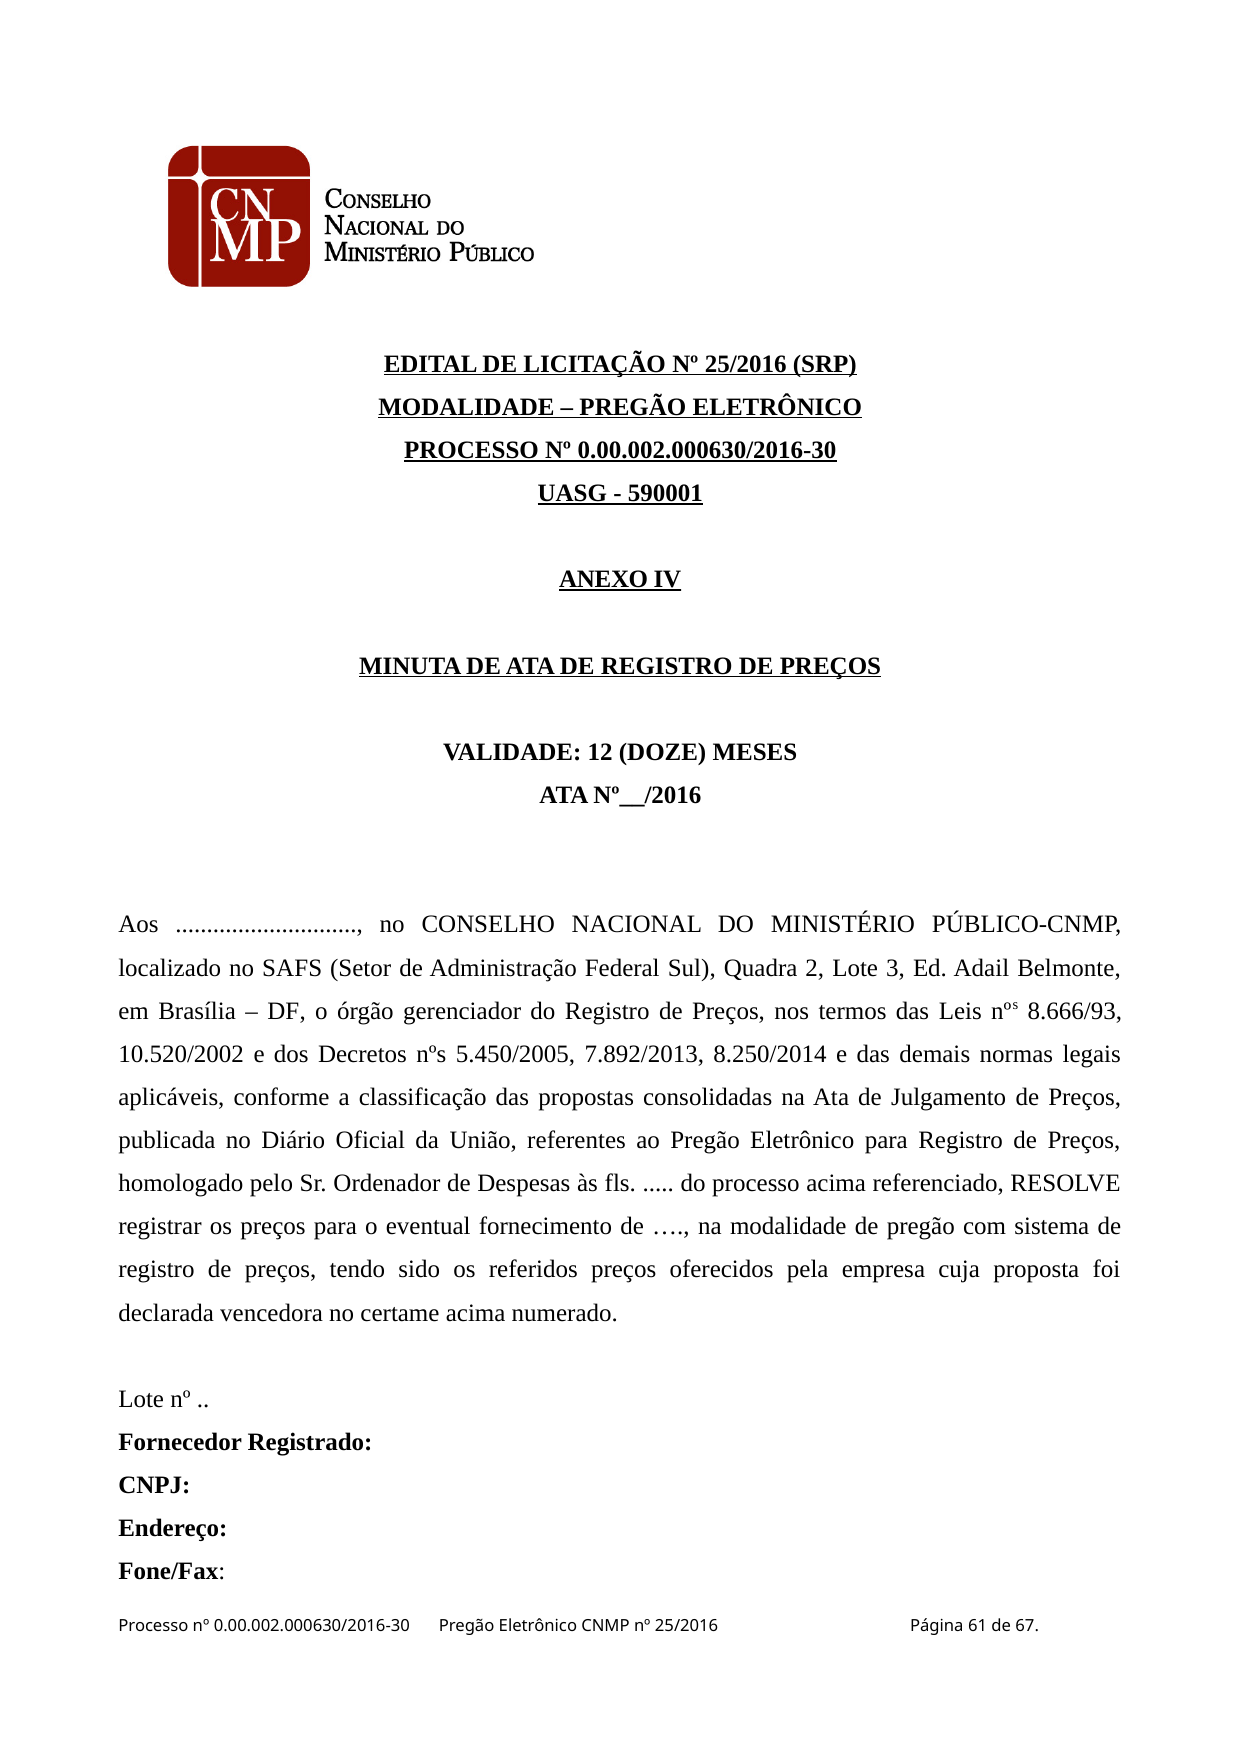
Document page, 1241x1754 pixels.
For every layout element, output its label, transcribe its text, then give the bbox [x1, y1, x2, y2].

text Aos ............................., no CONSELHO NACIONAL DO MINISTÉRIO PÚBLICO-CNMP, localizado no SAFS (Setor de Administração Federal Sul), Quadra 2, Lote 3, Ed. Adail Belmonte, em Brasília – DF, o órgão gerenciador do Registro de Preços, nos termos das Leis nºs 8.666/93, 10.520/2002 e dos Decretos nºs 5.450/2005, 7.892/2013, 8.250/2014 e das demais normas legais aplicáveis, conforme a classificação das propostas consolidadas na Ata de Julgamento de Preços, publicada no Diário Oficial da União, referentes ao Pregão Eletrônico para Registro de Preços, homologado pelo Sr. Ordenador de Despesas às fls. ..... do processo acima referenciado, RESOLVE registrar os preços para o eventual fornecimento de …., na modalidade de pregão com sistema de registro de preços, tendo sido os referidos preços oferecidos pela empresa cuja proposta foi declarada vencedora no certame acima numerado. [118, 909, 1122, 1326]
text EDITAL DE LICITAÇÃO Nº 25/2016 (SRP) [118, 349, 1122, 378]
text MINUTA DE ATA DE REGISTRO DE PREÇOS [118, 651, 1122, 679]
text Fornecedor Registrado: [118, 1427, 1122, 1456]
text VALIDADE: 12 (DOZE) MESES [118, 737, 1122, 766]
text ATA Nº__/2016 [118, 780, 1122, 809]
text UASG - 590001 [118, 478, 1122, 507]
text CNPJ: [118, 1470, 1122, 1499]
text Endereço: [118, 1513, 1122, 1542]
text Fone/Fax: [118, 1556, 1122, 1585]
text PROCESSO Nº 0.00.002.000630/2016-30 [118, 435, 1122, 464]
text MODALIDADE – PREGÃO ELETRÔNICO [118, 392, 1122, 421]
text Lote nº .. [118, 1384, 1122, 1413]
text ANEXO IV [118, 564, 1122, 593]
picture [143, 123, 550, 309]
